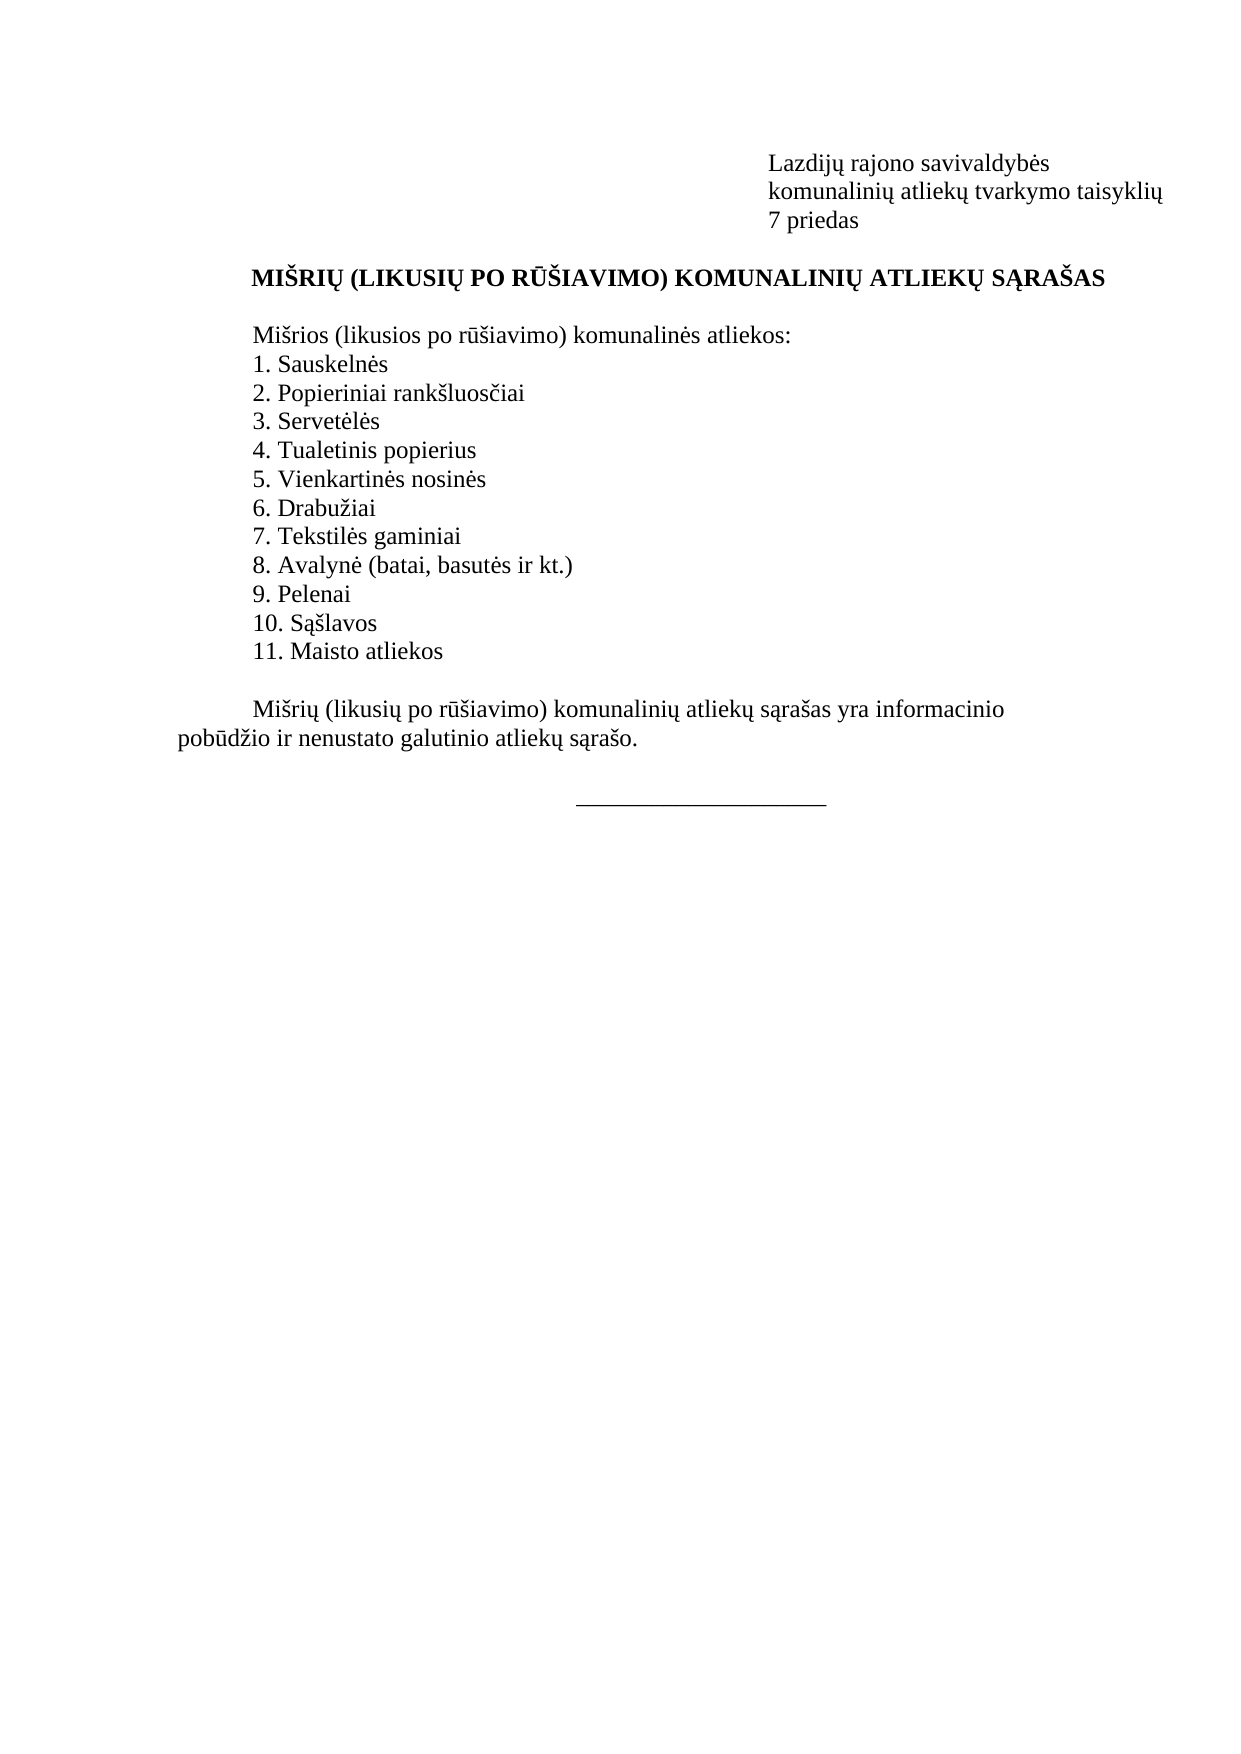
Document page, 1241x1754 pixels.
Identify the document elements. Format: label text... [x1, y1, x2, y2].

text 11. Maisto atliekos [177, 636, 1181, 665]
text Mišrios (likusios po rūšiavimo) komunalinės atliekos: [177, 320, 1181, 349]
text 2. Popieriniai rankšluosčiai [177, 378, 1181, 406]
text 6. Drabužiai [177, 493, 1181, 521]
text 3. Servetėlės [177, 406, 1181, 435]
text ____________________ [576, 780, 1181, 809]
text 7. Tekstilės gaminiai [177, 521, 1181, 550]
text Lazdijų rajono savivaldybės [768, 148, 1181, 176]
text 9. Pelenai [177, 579, 1181, 608]
text 1. Sauskelnės [177, 349, 1181, 378]
text komunalinių atliekų tvarkymo taisyklių [768, 176, 1181, 205]
text 8. Avalynė (batai, basutės ir kt.) [177, 550, 1181, 579]
text 10. Sąšlavos [177, 608, 1181, 636]
text 5. Vienkartinės nosinės [177, 464, 1181, 493]
text MIŠRIŲ (LIKUSIŲ PO RŪŠIAVIMO) KOMUNALINIŲ ATLIEKŲ SĄRAŠAS [251, 263, 1181, 291]
text pobūdžio ir nenustato galutinio atliekų sąrašo. [177, 723, 1181, 751]
text 7 priedas [768, 205, 1181, 234]
text Mišrių (likusių po rūšiavimo) komunalinių atliekų sąrašas yra informacinio [177, 694, 1181, 723]
text 4. Tualetinis popierius [177, 435, 1181, 464]
